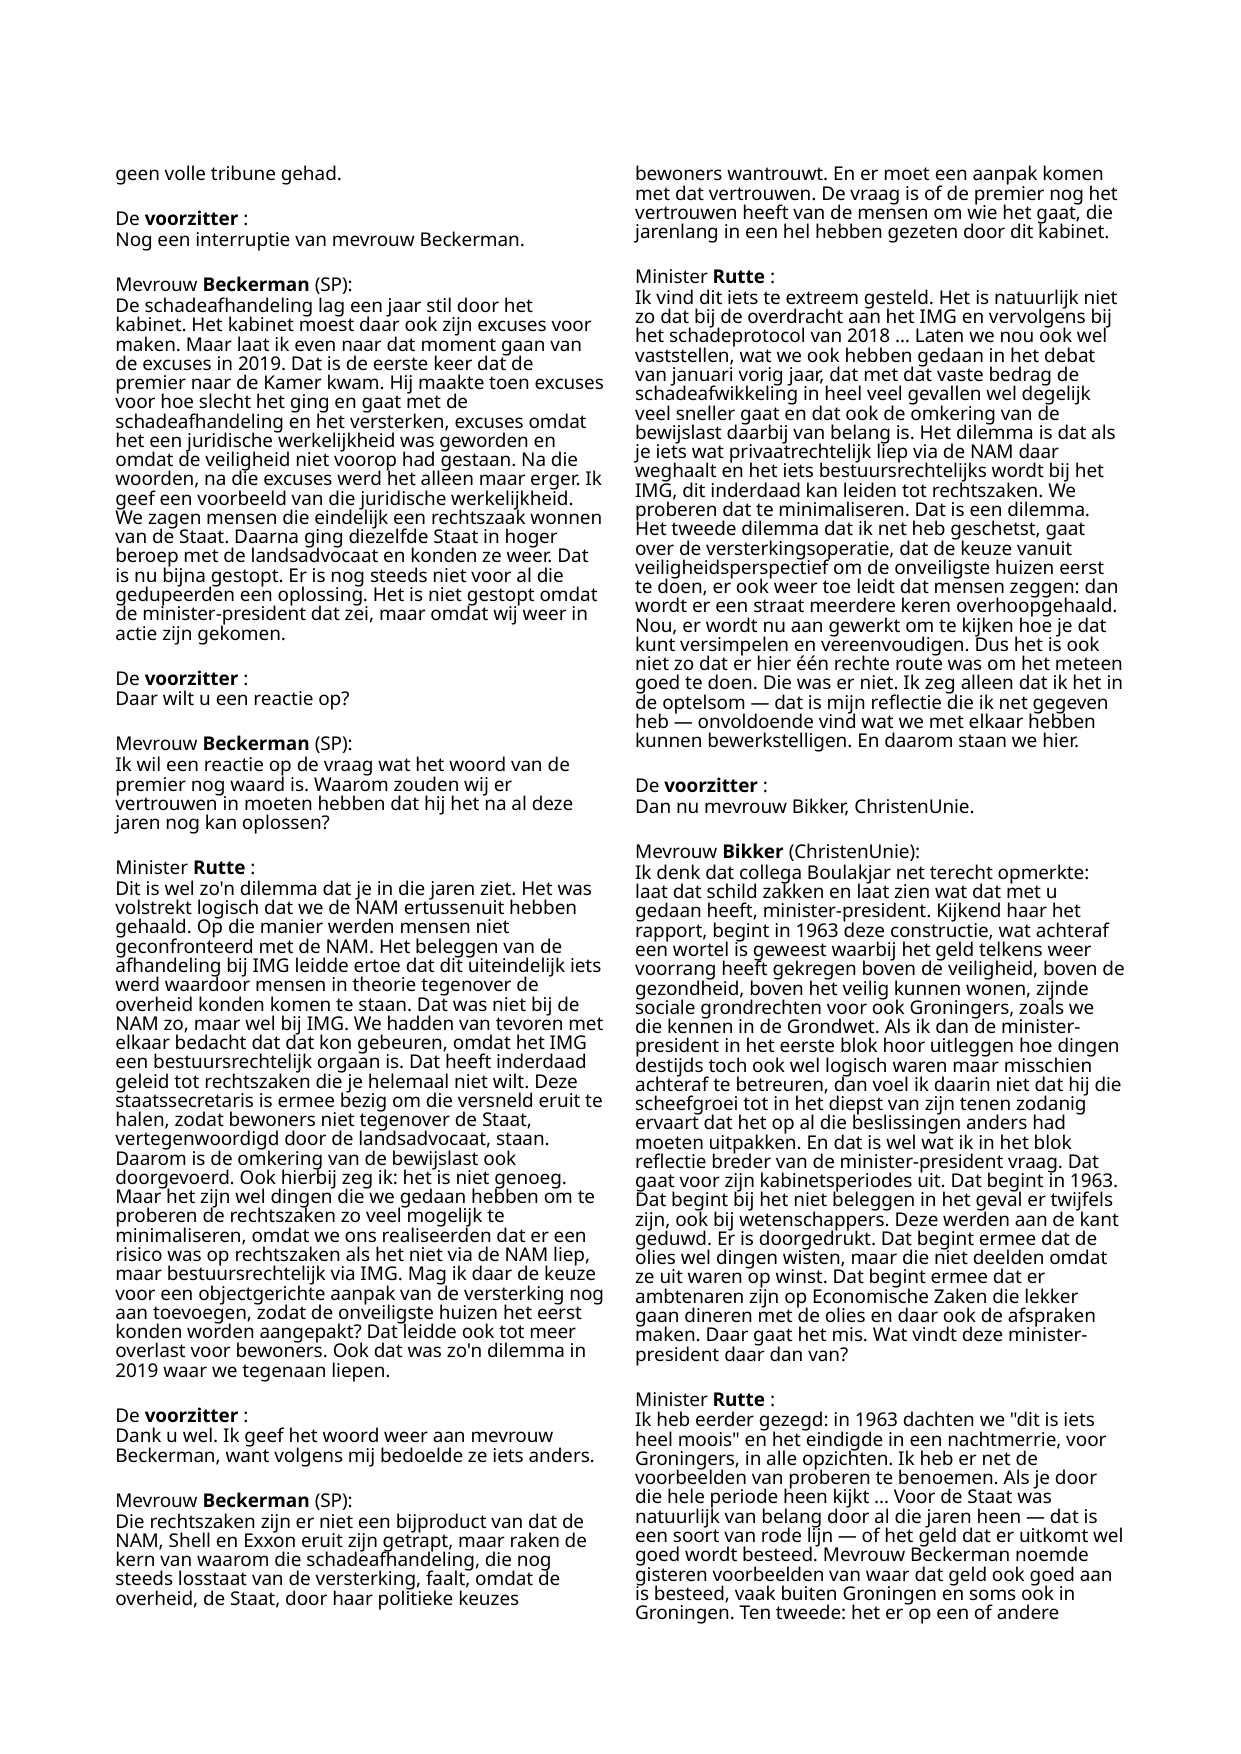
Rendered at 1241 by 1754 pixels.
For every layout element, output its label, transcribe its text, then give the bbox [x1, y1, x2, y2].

text Minister Rutte : [635, 263, 1125, 289]
text Mevrouw Beckerman (SP): [115, 1487, 605, 1513]
text De voorzitter : [115, 665, 605, 690]
text De schadeafhandeling lag een jaar stil door het kabinet. Het kabinet moest daar ook zijn excuses voor maken. Maar laat ik even naar dat moment gaan van de excuses in 2019. Dat is de eerste keer dat de premier naar de Kamer kwam. Hij maakte toen excuses voor hoe slecht het ging en gaat met de schadeafhandeling en het versterken, excuses omdat het een juridische werkelijkheid was geworden en omdat de veiligheid niet voorop had gestaan. Na die woorden, na die excuses werd het alleen maar erger. Ik geef een voorbeeld van die juridische werkelijkheid. We zagen mensen die eindelijk een rechtszaak wonnen van de Staat. Daarna ging diezelfde Staat in hoger beroep met de landsadvocaat en konden ze weer. Dat is nu bijna gestopt. Er is nog steeds niet voor al die gedupeerden een oplossing. Het is niet gestopt omdat de minister-president dat zei, maar omdat wij weer in actie zijn gekomen. [115, 297, 605, 644]
text Ik vind dit iets te extreem gesteld. Het is natuurlijk niet zo dat bij de overdracht aan het IMG en vervolgens bij het schadeprotocol van 2018 … Laten we nou ook wel vaststellen, wat we ook hebben gedaan in het debat van januari vorig jaar, dat met dat vaste bedrag de schadeafwikkeling in heel veel gevallen wel degelijk veel sneller gaat en dat ook de omkering van de bewijslast daarbij van belang is. Het dilemma is dat als je iets wat privaatrechtelijk liep via de NAM daar weghaalt en het iets bestuursrechtelijks wordt bij het IMG, dit inderdaad kan leiden tot rechtszaken. We proberen dat te minimaliseren. Dat is een dilemma. Het tweede dilemma dat ik net heb geschetst, gaat over de versterkingsoperatie, dat de keuze vanuit veiligheidsperspectief om de onveiligste huizen eerst te doen, er ook weer toe leidt dat mensen zeggen: dan wordt er een straat meerdere keren overhoopgehaald. Nou, er wordt nu aan gewerkt om te kijken hoe je dat kunt versimpelen en vereenvoudigen. Dus het is ook niet zo dat er hier één rechte route was om het meteen goed te doen. Die was er niet. Ik zeg alleen dat ik het in de optelsom — dat is mijn reflectie die ik net gegeven heb — onvoldoende vind wat we met elkaar hebben kunnen bewerkstelligen. En daarom staan we hier. [635, 289, 1125, 751]
text De voorzitter : [115, 205, 605, 231]
text Die rechtszaken zijn er niet een bijproduct van dat de NAM, Shell en Exxon eruit zijn getrapt, maar raken de kern van waarom die schadeafhandeling, die nog steeds losstaat van de versterking, faalt, omdat de overheid, de Staat, door haar politieke keuzes [115, 1513, 605, 1609]
text Daar wilt u een reactie op? [115, 690, 605, 710]
text Minister Rutte : [635, 1386, 1125, 1411]
text Dit is wel zo'n dilemma dat je in die jaren ziet. Het was volstrekt logisch dat we de NAM ertussenuit hebben gehaald. Op die manier werden mensen niet geconfronteerd met de NAM. Het beleggen van de afhandeling bij IMG leidde ertoe dat dit uiteindelijk iets werd waardoor mensen in theorie tegenover de overheid konden komen te staan. Dat was niet bij de NAM zo, maar wel bij IMG. We hadden van tevoren met elkaar bedacht dat dat kon gebeuren, omdat het IMG een bestuursrechtelijk orgaan is. Dat heeft inderdaad geleid tot rechtszaken die je helemaal niet wilt. Deze staatssecretaris is ermee bezig om die versneld eruit te halen, zodat bewoners niet tegenover de Staat, vertegenwoordigd door de landsadvocaat, staan. Daarom is de omkering van de bewijslast ook doorgevoerd. Ook hierbij zeg ik: het is niet genoeg. Maar het zijn wel dingen die we gedaan hebben om te proberen de rechtszaken zo veel mogelijk te minimaliseren, omdat we ons realiseerden dat er een risico was op rechtszaken als het niet via de NAM liep, maar bestuursrechtelijk via IMG. Mag ik daar de keuze voor een objectgerichte aanpak van de versterking nog aan toevoegen, zodat de onveiligste huizen het eerst konden worden aangepakt? Dat leidde ook tot meer overlast voor bewoners. Ook dat was zo'n dilemma in 2019 waar we tegenaan liepen. [115, 880, 605, 1381]
text De voorzitter : [115, 1402, 605, 1427]
text bewoners wantrouwt. En er moet een aanpak komen met dat vertrouwen. De vraag is of de premier nog het vertrouwen heeft van de mensen om wie het gaat, die jarenlang in een hel hebben gezeten door dit kabinet. [635, 165, 1125, 242]
text Mevrouw Beckerman (SP): [115, 271, 605, 297]
text Mevrouw Beckerman (SP): [115, 731, 605, 756]
text geen volle tribune gehad. [115, 165, 605, 184]
text Dan nu mevrouw Bikker, ChristenUnie. [635, 798, 1125, 817]
text Minister Rutte : [115, 854, 605, 880]
text Ik heb eerder gezegd: in 1963 dachten we "dit is iets heel moois" en het eindigde in een nachtmerrie, voor Groningers, in alle opzichten. Ik heb er net de voorbeelden van proberen te benoemen. Als je door die hele periode heen kijkt … Voor de Staat was natuurlijk van belang door al die jaren heen — dat is een soort van rode lijn — of het geld dat er uitkomt wel goed wordt besteed. Mevrouw Beckerman noemde gisteren voorbeelden van waar dat geld ook goed aan is besteed, vaak buiten Groningen en soms ook in Groningen. Ten tweede: het er op een of andere [635, 1411, 1125, 1623]
text Dank u wel. Ik geef het woord weer aan mevrouw Beckerman, want volgens mij bedoelde ze iets anders. [115, 1427, 605, 1466]
text Ik wil een reactie op de vraag wat het woord van de premier nog waard is. Waarom zouden wij er vertrouwen in moeten hebben dat hij het na al deze jaren nog kan oplossen? [115, 756, 605, 833]
text De voorzitter : [635, 772, 1125, 798]
text Ik denk dat collega Boulakjar net terecht opmerkte: laat dat schild zakken en laat zien wat dat met u gedaan heeft, minister-president. Kijkend haar het rapport, begint in 1963 deze constructie, wat achteraf een wortel is geweest waarbij het geld telkens weer voorrang heeft gekregen boven de veiligheid, boven de gezondheid, boven het veilig kunnen wonen, zijnde sociale grondrechten voor ook Groningers, zoals we die kennen in de Grondwet. Als ik dan de minister-president in het eerste blok hoor uitleggen hoe dingen destijds toch ook wel logisch waren maar misschien achteraf te betreuren, dan voel ik daarin niet dat hij die scheefgroei tot in het diepst van zijn tenen zodanig ervaart dat het op al die beslissingen anders had moeten uitpakken. En dat is wel wat ik in het blok reflectie breder van de minister-president vraag. Dat gaat voor zijn kabinetsperiodes uit. Dat begint in 1963. Dat begint bij het niet beleggen in het geval er twijfels zijn, ook bij wetenschappers. Deze werden aan de kant geduwd. Er is doorgedrukt. Dat begint ermee dat de olies wel dingen wisten, maar die niet deelden omdat ze uit waren op winst. Dat begint ermee dat er ambtenaren zijn op Economische Zaken die lekker gaan dineren met de olies en daar ook de afspraken maken. Daar gaat het mis. Wat vindt deze minister-president daar dan van? [635, 864, 1125, 1365]
text Nog een interruptie van mevrouw Beckerman. [115, 231, 605, 250]
text Mevrouw Bikker (ChristenUnie): [635, 838, 1125, 864]
